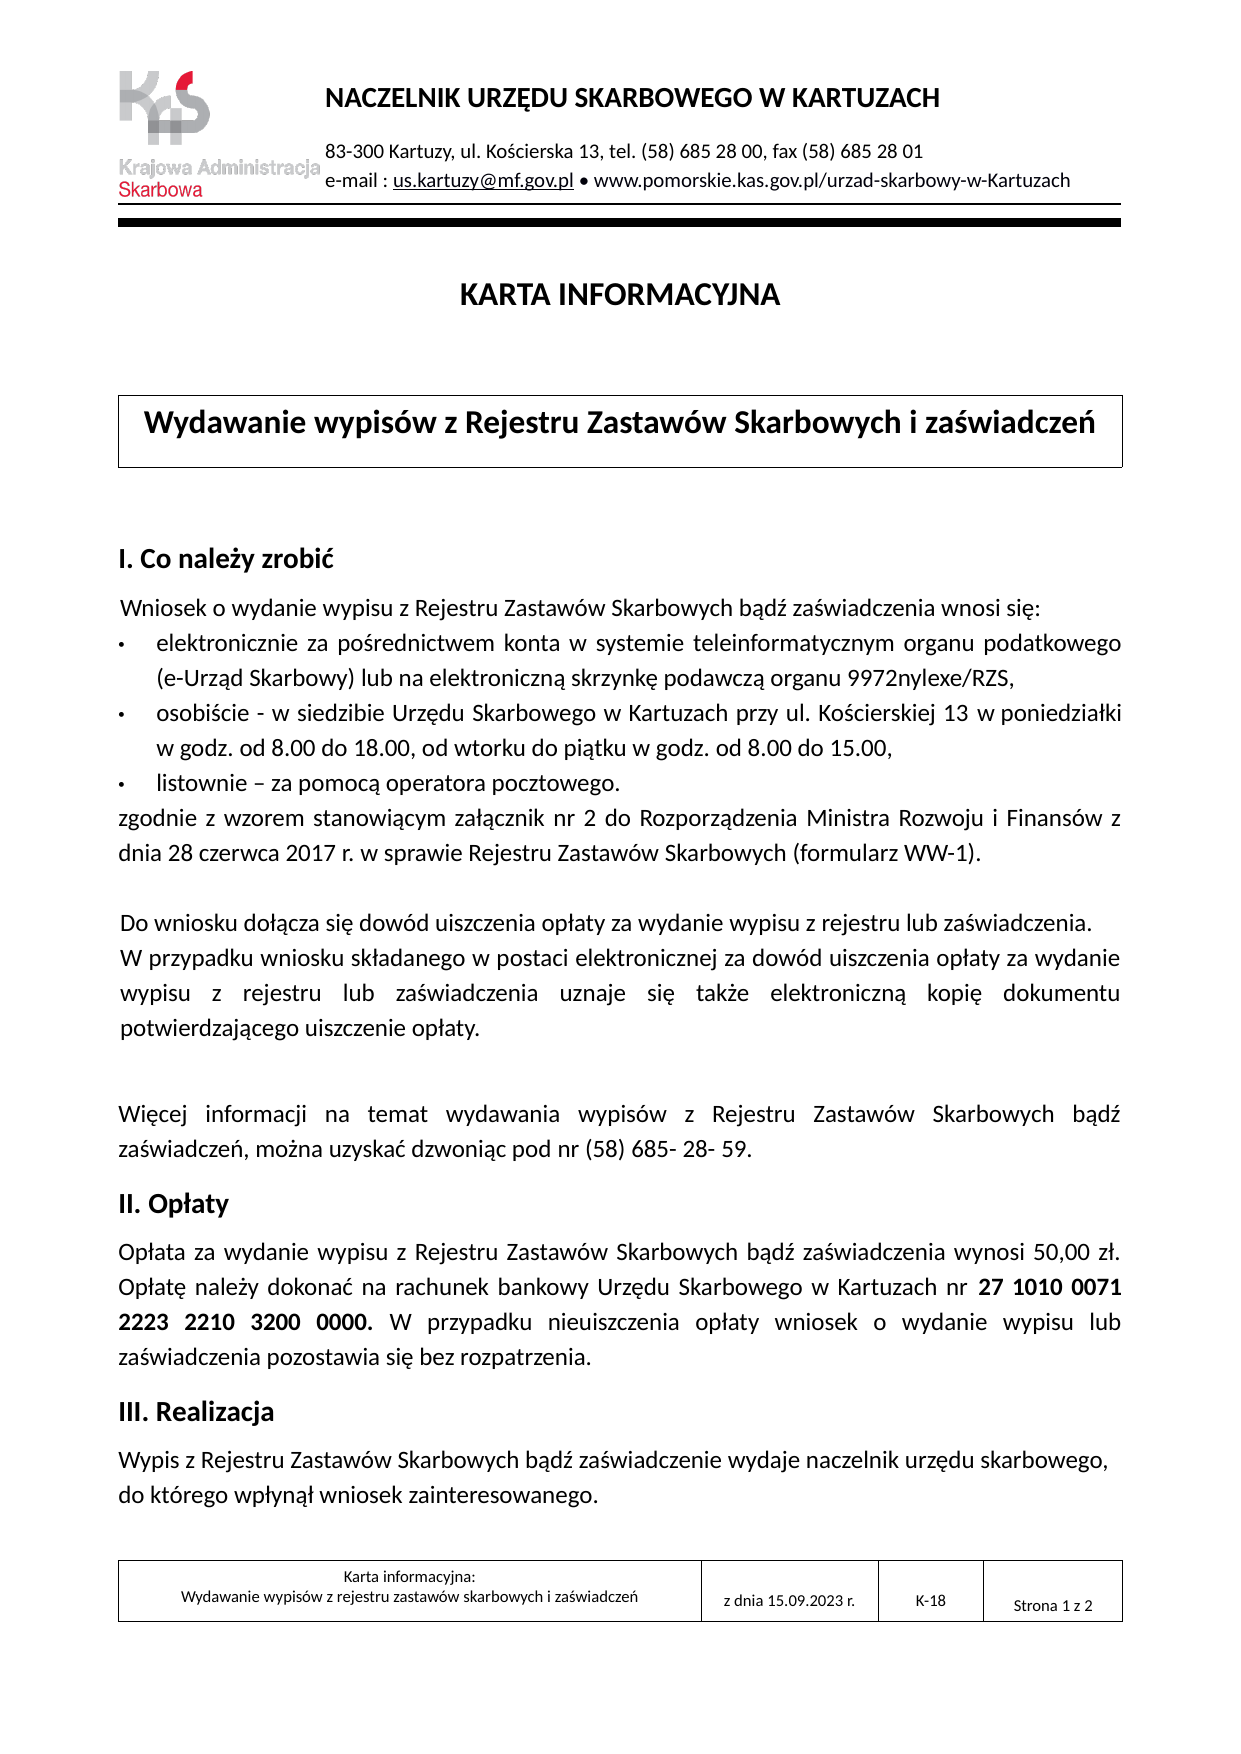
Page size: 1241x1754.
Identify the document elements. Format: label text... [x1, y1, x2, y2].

text KARTA INFORMACYJNA [118, 273, 1122, 313]
text Opłata za wydanie wypisu z Rejestru Zastawów Skarbowych bądź zaświadczenia wynosi 50,00 zł. Opłatę należy dokonać na rachunek bankowy Urzędu Skarbowego w Kartuzach nr 27 1010 0071 2223 2210 3200 0000. W przypadku nieuiszczenia opłaty wniosek o wydanie wypisu lub zaświadczenia pozostawia się bez rozpatrzenia. [118, 1237, 1122, 1372]
table_cell [319, 205, 1121, 217]
text zgodnie z wzorem stanowiącym załącznik nr 2 do Rozporządzenia Ministra Rozwoju i Finansów z dnia 28 czerwca 2017 r. w sprawie Rejestru Zastawów Skarbowych (formularz WW-1). [118, 802, 1122, 868]
list osobiście - w siedzibie Urzędu Skarbowego w Kartuzach przy ul. Kościerskiej 13 w poniedziałki w godz. od 8.00 do 18.00, od wtorku do piątku w godz. od 8.00 do 15.00, [118, 697, 1122, 763]
text Wypis z Rejestru Zastawów Skarbowych bądź zaświadczenie wydaje naczelnik urzędu skarbowego, do którego wpłynął wniosek zainteresowanego. [118, 1445, 1122, 1510]
table_header Wydawanie wypisów z Rejestru Zastawów Skarbowych i zaświadczeń [119, 396, 1122, 467]
table_header NACZELNIK URZĘDU SKARBOWEGO W KARTUZACH 83-300 Kartuzy, ul. Kościerska 13, tel. (58) 685 28 00, fax (58) 685 28 01 e-mail : us.kartuzy@mf.gov.pl • www.pomorskie.kas.gov.pl/urzad-skarbowy-w-Kartuzach [320, 74, 1121, 203]
text W przypadku wniosku składanego w postaci elektronicznej za dowód uiszczenia opłaty za wydanie wypisu z rejestru lub zaświadczenia uznaje się także elektroniczną kopię dokumentu potwierdzającego uiszczenie opłaty. [120, 942, 1122, 1043]
subtitle II. Opłaty [118, 1185, 1122, 1220]
subtitle III. Realizacja [118, 1393, 1122, 1428]
text Do wniosku dołącza się dowód uiszczenia opłaty za wydanie wypisu z rejestru lub zaświadczenia. [120, 907, 1122, 938]
subtitle I. Co należy zrobić [118, 540, 1122, 576]
text Więcej informacji na temat wydawania wypisów z Rejestru Zastawów Skarbowych bądź zaświadczeń, można uzyskać dzwoniąc pod nr (58) 685- 28- 59. [118, 1098, 1122, 1164]
text Wniosek o wydanie wypisu z Rejestru Zastawów Skarbowych bądź zaświadczenia wnosi się: [120, 592, 1122, 623]
table_cell [118, 206, 319, 217]
list listownie – za pomocą operatora pocztowego. [118, 767, 1122, 798]
list elektronicznie za pośrednictwem konta w systemie teleinformatycznym organu podatkowego (e-Urząd Skarbowy) lub na elektroniczną skrzynkę podawczą organu 9972nylexe/RZS, [118, 627, 1122, 693]
picture [118, 71, 320, 203]
